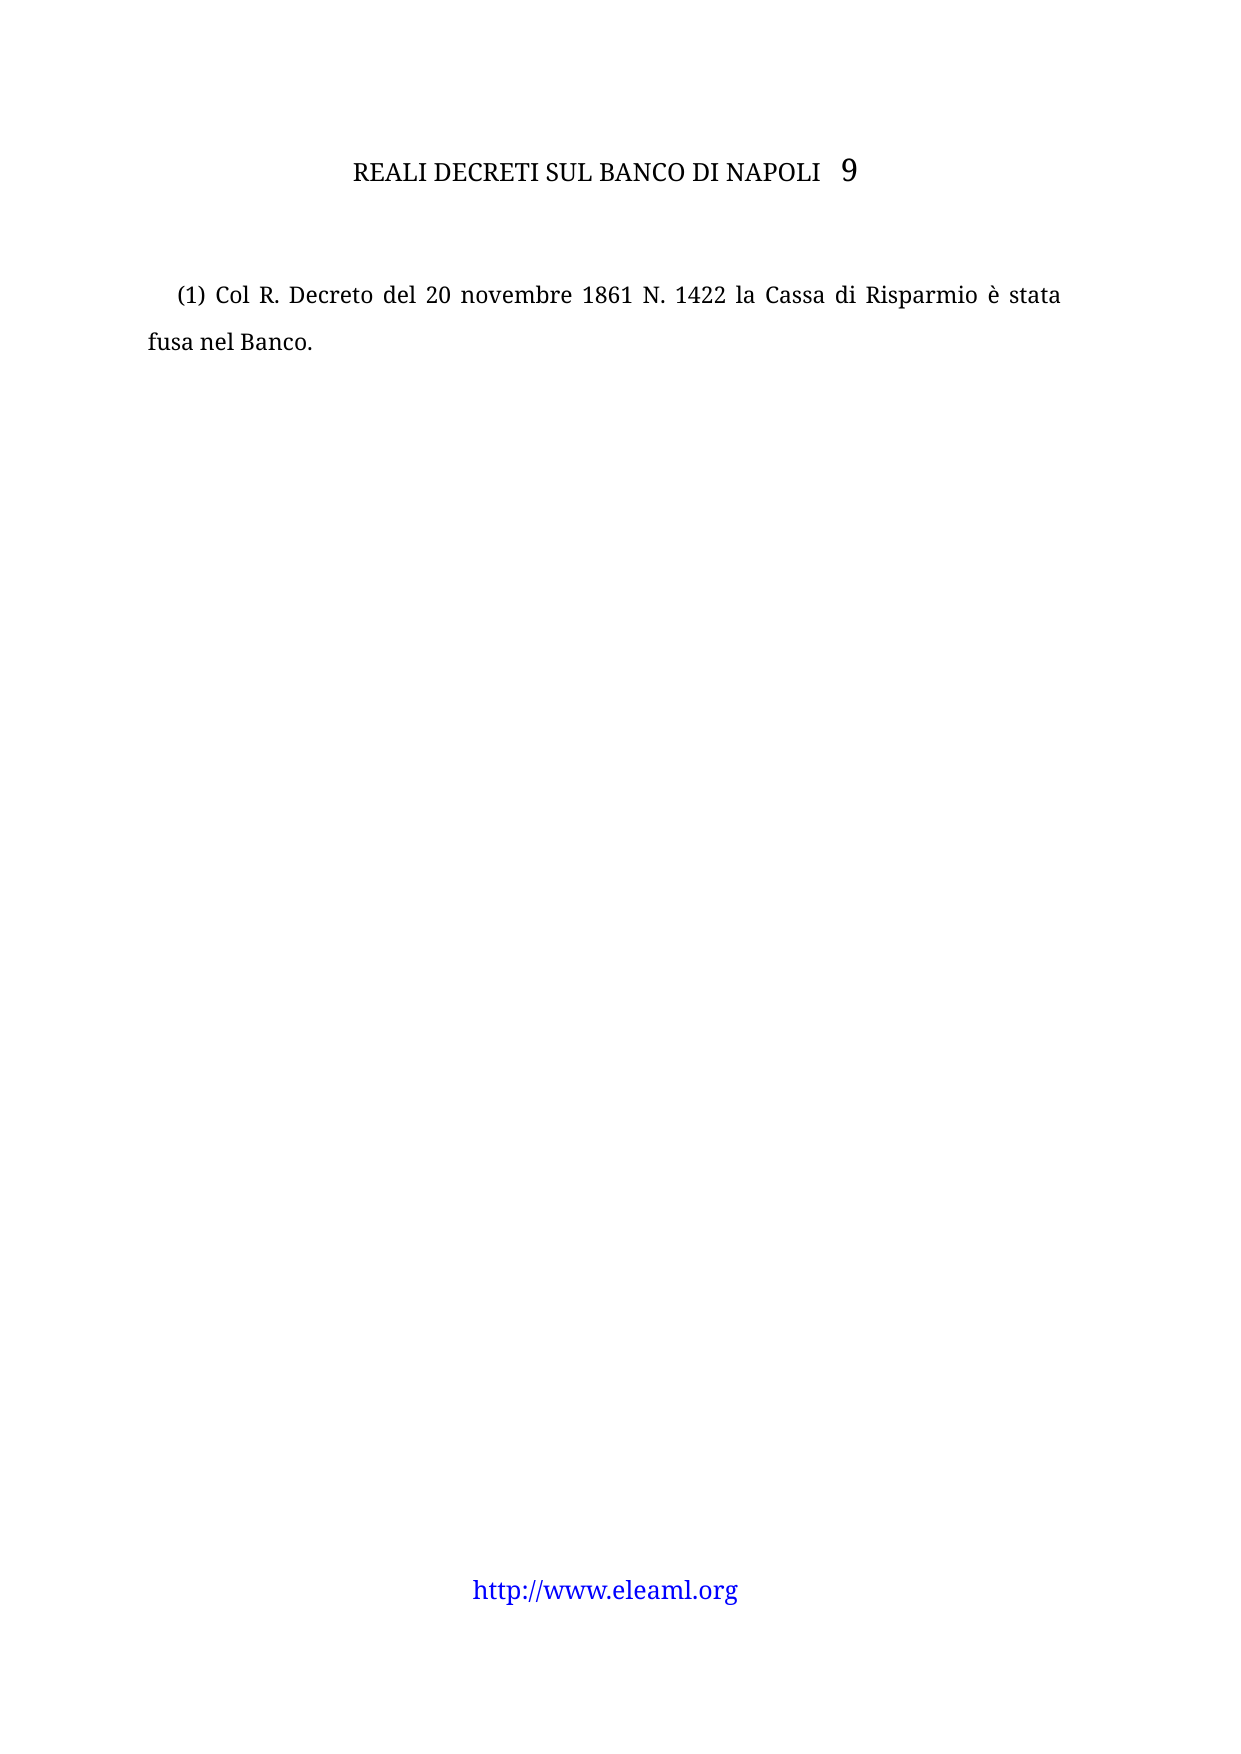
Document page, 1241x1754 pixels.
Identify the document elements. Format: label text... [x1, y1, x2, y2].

text (1) Col R. Decreto del 20 novembre 1861 N. 1422 la Cassa di Risparmio è stata fusa nel Banco. [148, 279, 1063, 357]
